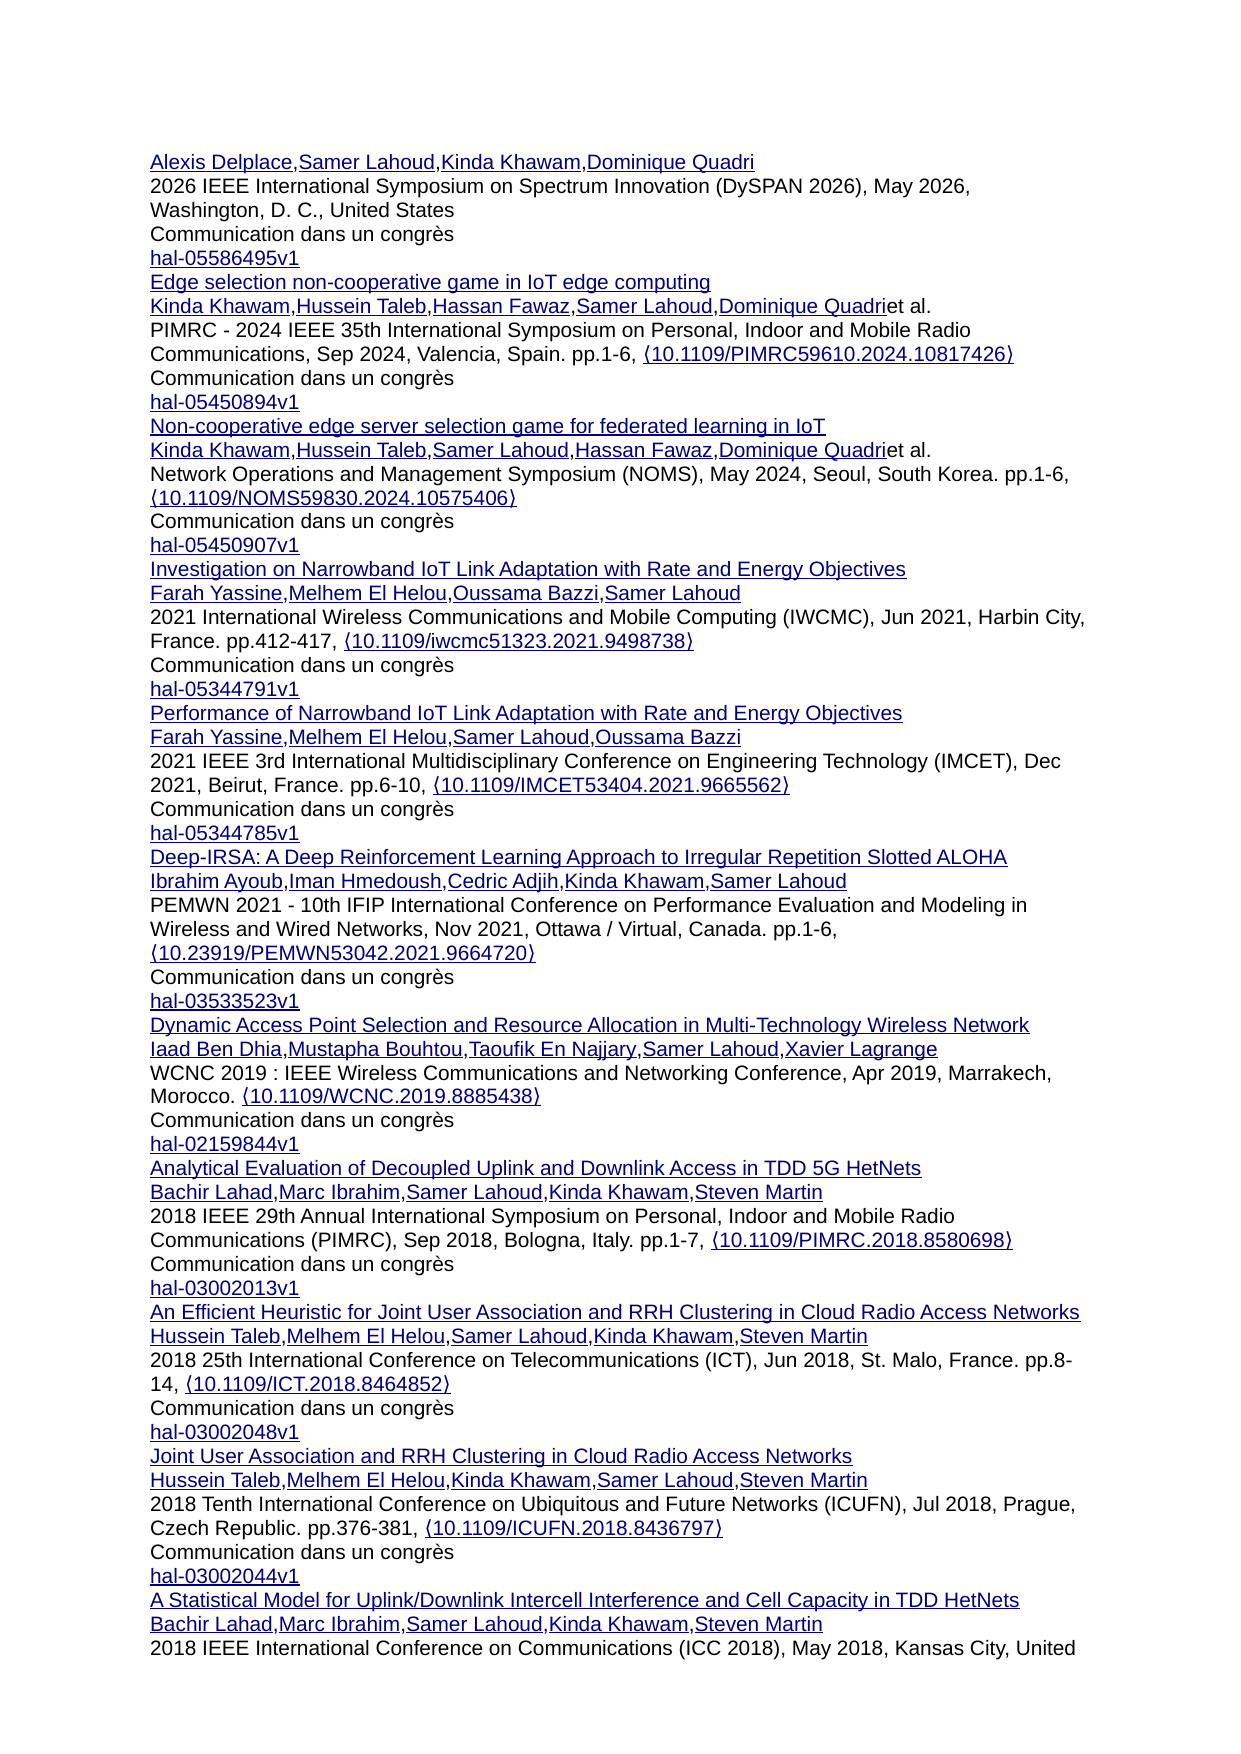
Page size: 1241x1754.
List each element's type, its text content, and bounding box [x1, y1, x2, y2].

table_cell Analytical Evaluation of Decoupled Uplink and Downlink Access in TDD 5G HetNets Bachir Lahad,Marc Ibrahim,Samer Lahoud,Kinda Khawam,Steven Martin 2018 IEEE 29th Annual International Symposium on Personal, Indoor and Mobile Radio Communications (PIMRC), Sep 2018, Bologna, Italy. pp.1-7, ⟨10.1109/PIMRC.2018.8580698⟩ Communication dans un congrès hal-03002013v1 [150, 1156, 1090, 1300]
table_cell Performance of Narrowband IoT Link Adaptation with Rate and Energy Objectives Farah Yassine,Melhem El Helou,Samer Lahoud,Oussama Bazzi 2021 IEEE 3rd International Multidisciplinary Conference on Engineering Technology (IMCET), Dec 2021, Beirut, France. pp.6-10, ⟨10.1109/IMCET53404.2021.9665562⟩ Communication dans un congrès hal-05344785v1 [150, 701, 1090, 845]
table_cell Non-cooperative edge server selection game for federated learning in IoT Kinda Khawam,Hussein Taleb,Samer Lahoud,Hassan Fawaz,Dominique Quadriet al. Network Operations and Management Symposium (NOMS), May 2024, Seoul, South Korea. pp.1-6, ⟨10.1109/NOMS59830.2024.10575406⟩ Communication dans un congrès hal-05450907v1 [150, 414, 1090, 557]
table_cell A Statistical Model for Uplink/Downlink Intercell Interference and Cell Capacity in TDD HetNets Bachir Lahad,Marc Ibrahim,Samer Lahoud,Kinda Khawam,Steven Martin 2018 IEEE International Conference on Communications (ICC 2018), May 2018, Kansas City, United [150, 1588, 1090, 1659]
table_cell Joint User Association and RRH Clustering in Cloud Radio Access Networks Hussein Taleb,Melhem El Helou,Kinda Khawam,Samer Lahoud,Steven Martin 2018 Tenth International Conference on Ubiquitous and Future Networks (ICUFN), Jul 2018, Prague, Czech Republic. pp.376-381, ⟨10.1109/ICUFN.2018.8436797⟩ Communication dans un congrès hal-03002044v1 [150, 1444, 1090, 1587]
table_cell Dynamic Access Point Selection and Resource Allocation in Multi-Technology Wireless Network Iaad Ben Dhia,Mustapha Bouhtou,Taoufik En Najjary,Samer Lahoud,Xavier Lagrange WCNC 2019 : IEEE Wireless Communications and Networking Conference, Apr 2019, Marrakech, Morocco. ⟨10.1109/WCNC.2019.8885438⟩ Communication dans un congrès hal-02159844v1 [150, 1013, 1090, 1156]
table_cell An Efficient Heuristic for Joint User Association and RRH Clustering in Cloud Radio Access Networks Hussein Taleb,Melhem El Helou,Samer Lahoud,Kinda Khawam,Steven Martin 2018 25th International Conference on Telecommunications (ICT), Jun 2018, St. Malo, France. pp.8-14, ⟨10.1109/ICT.2018.8464852⟩ Communication dans un congrès hal-03002048v1 [150, 1300, 1090, 1444]
table_cell Deep-IRSA: A Deep Reinforcement Learning Approach to Irregular Repetition Slotted ALOHA Ibrahim Ayoub,Iman Hmedoush,Cedric Adjih,Kinda Khawam,Samer Lahoud PEMWN 2021 - 10th IFIP International Conference on Performance Evaluation and Modeling in Wireless and Wired Networks, Nov 2021, Ottawa / Virtual, Canada. pp.1-6, ⟨10.23919/PEMWN53042.2021.9664720⟩ Communication dans un congrès hal-03533523v1 [150, 845, 1090, 1012]
table_cell Investigation on Narrowband IoT Link Adaptation with Rate and Energy Objectives Farah Yassine,Melhem El Helou,Oussama Bazzi,Samer Lahoud 2021 International Wireless Communications and Mobile Computing (IWCMC), Jun 2021, Harbin City, France. pp.412-417, ⟨10.1109/iwcmc51323.2021.9498738⟩ Communication dans un congrès hal-05344791v1 [150, 557, 1090, 701]
table_cell Edge selection non-cooperative game in IoT edge computing Kinda Khawam,Hussein Taleb,Hassan Fawaz,Samer Lahoud,Dominique Quadriet al. PIMRC - 2024 IEEE 35th International Symposium on Personal, Indoor and Mobile Radio Communications, Sep 2024, Valencia, Spain. pp.1-6, ⟨10.1109/PIMRC59610.2024.10817426⟩ Communication dans un congrès hal-05450894v1 [150, 270, 1090, 413]
table_header Alexis Delplace,Samer Lahoud,Kinda Khawam,Dominique Quadri 2026 IEEE International Symposium on Spectrum Innovation (DySPAN 2026), May 2026, Washington, D. C., United States Communication dans un congrès hal-05586495v1 [150, 150, 1090, 270]
